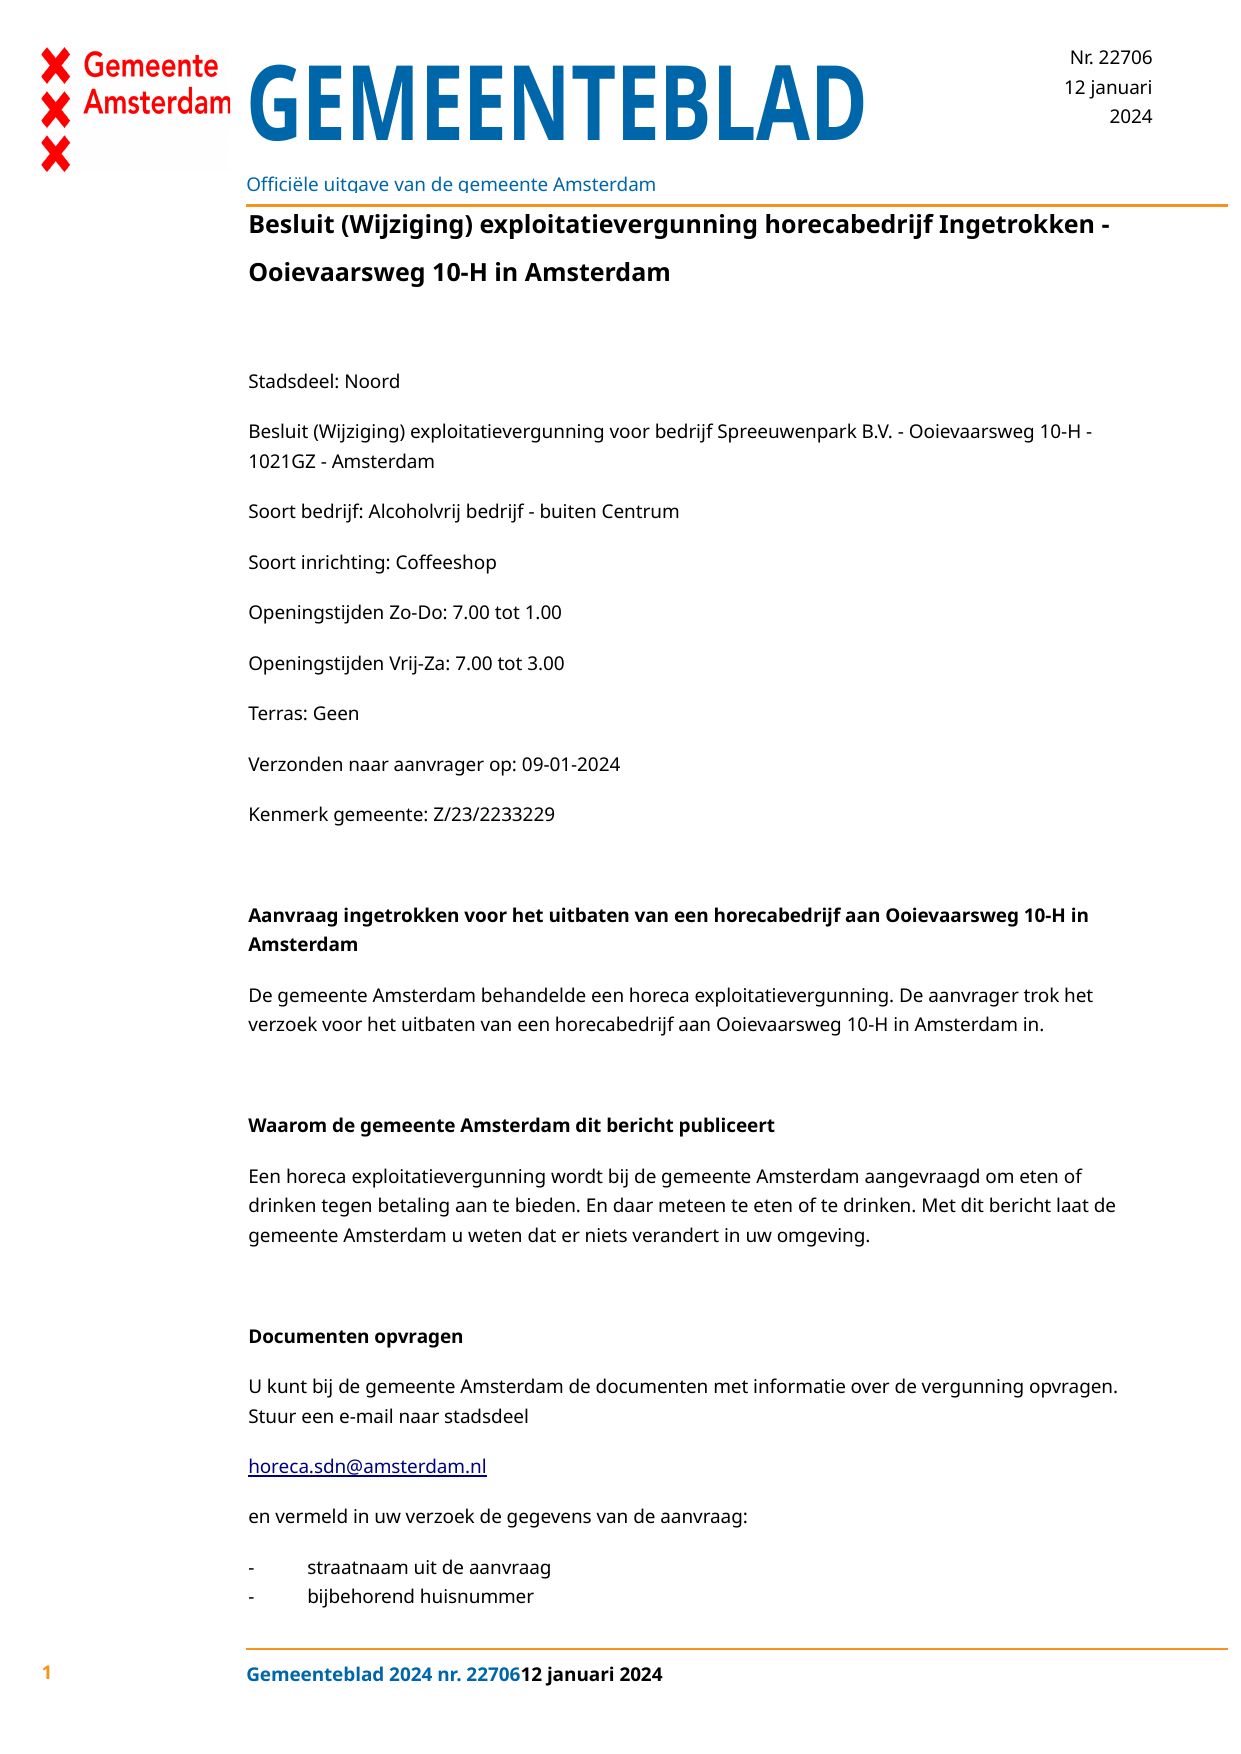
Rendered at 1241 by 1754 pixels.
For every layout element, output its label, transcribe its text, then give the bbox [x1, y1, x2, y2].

text Stadsdeel: Noord [248, 368, 1152, 394]
text Waarom de gemeente Amsterdam dit bericht publiceert [248, 1112, 1152, 1138]
text Openingstijden Vrij-Za: 7.00 tot 3.00 [248, 650, 1152, 676]
text en vermeld in uw verzoek de gegevens van de aanvraag: [248, 1504, 1152, 1529]
text Soort bedrijf: Alcoholvrij bedrijf - buiten Centrum [248, 499, 1152, 524]
list straatnaam uit de aanvraag [248, 1554, 1152, 1580]
text Verzonden naar aanvrager op: 09-01-2024 [248, 751, 1152, 777]
text Besluit (Wijziging) exploitatievergunning horecabedrijf Ingetrokken - Ooievaarsweg 10-H in Amsterdam [248, 207, 1152, 288]
text Soort inrichting: Coffeeshop [248, 549, 1152, 575]
text Openingstijden Zo-Do: 7.00 tot 1.00 [248, 599, 1152, 625]
text Besluit (Wijziging) exploitatievergunning voor bedrijf Spreeuwenpark B.V. - Ooievaarsweg 10-H - 1021GZ - Amsterdam [248, 419, 1152, 474]
text horeca.sdn@amsterdam.nl [248, 1453, 1152, 1479]
picture [41, 47, 231, 172]
text U kunt bij de gemeente Amsterdam de documenten met informatie over de vergunning opvragen. Stuur een e-mail naar stadsdeel [248, 1373, 1152, 1429]
text Een horeca exploitatievergunning wordt bij de gemeente Amsterdam aangevraagd om eten of drinken tegen betaling aan te bieden. En daar meteen te eten of te drinken. Met dit bericht laat de gemeente Amsterdam u weten dat er niets verandert in uw omgeving. [248, 1163, 1152, 1248]
text Aanvraag ingetrokken voor het uitbaten van een horecabedrijf aan Ooievaarsweg 10-H in Amsterdam [248, 902, 1152, 957]
text Kenmerk gemeente: Z/23/2233229 [248, 801, 1152, 827]
text De gemeente Amsterdam behandelde een horeca exploitatievergunning. De aanvrager trok het verzoek voor het uitbaten van een horecabedrijf aan Ooievaarsweg 10-H in Amsterdam in. [248, 982, 1152, 1037]
text Documenten opvragen [248, 1323, 1152, 1349]
text Terras: Geen [248, 700, 1152, 726]
list bijbehorend huisnummer [248, 1584, 1152, 1609]
